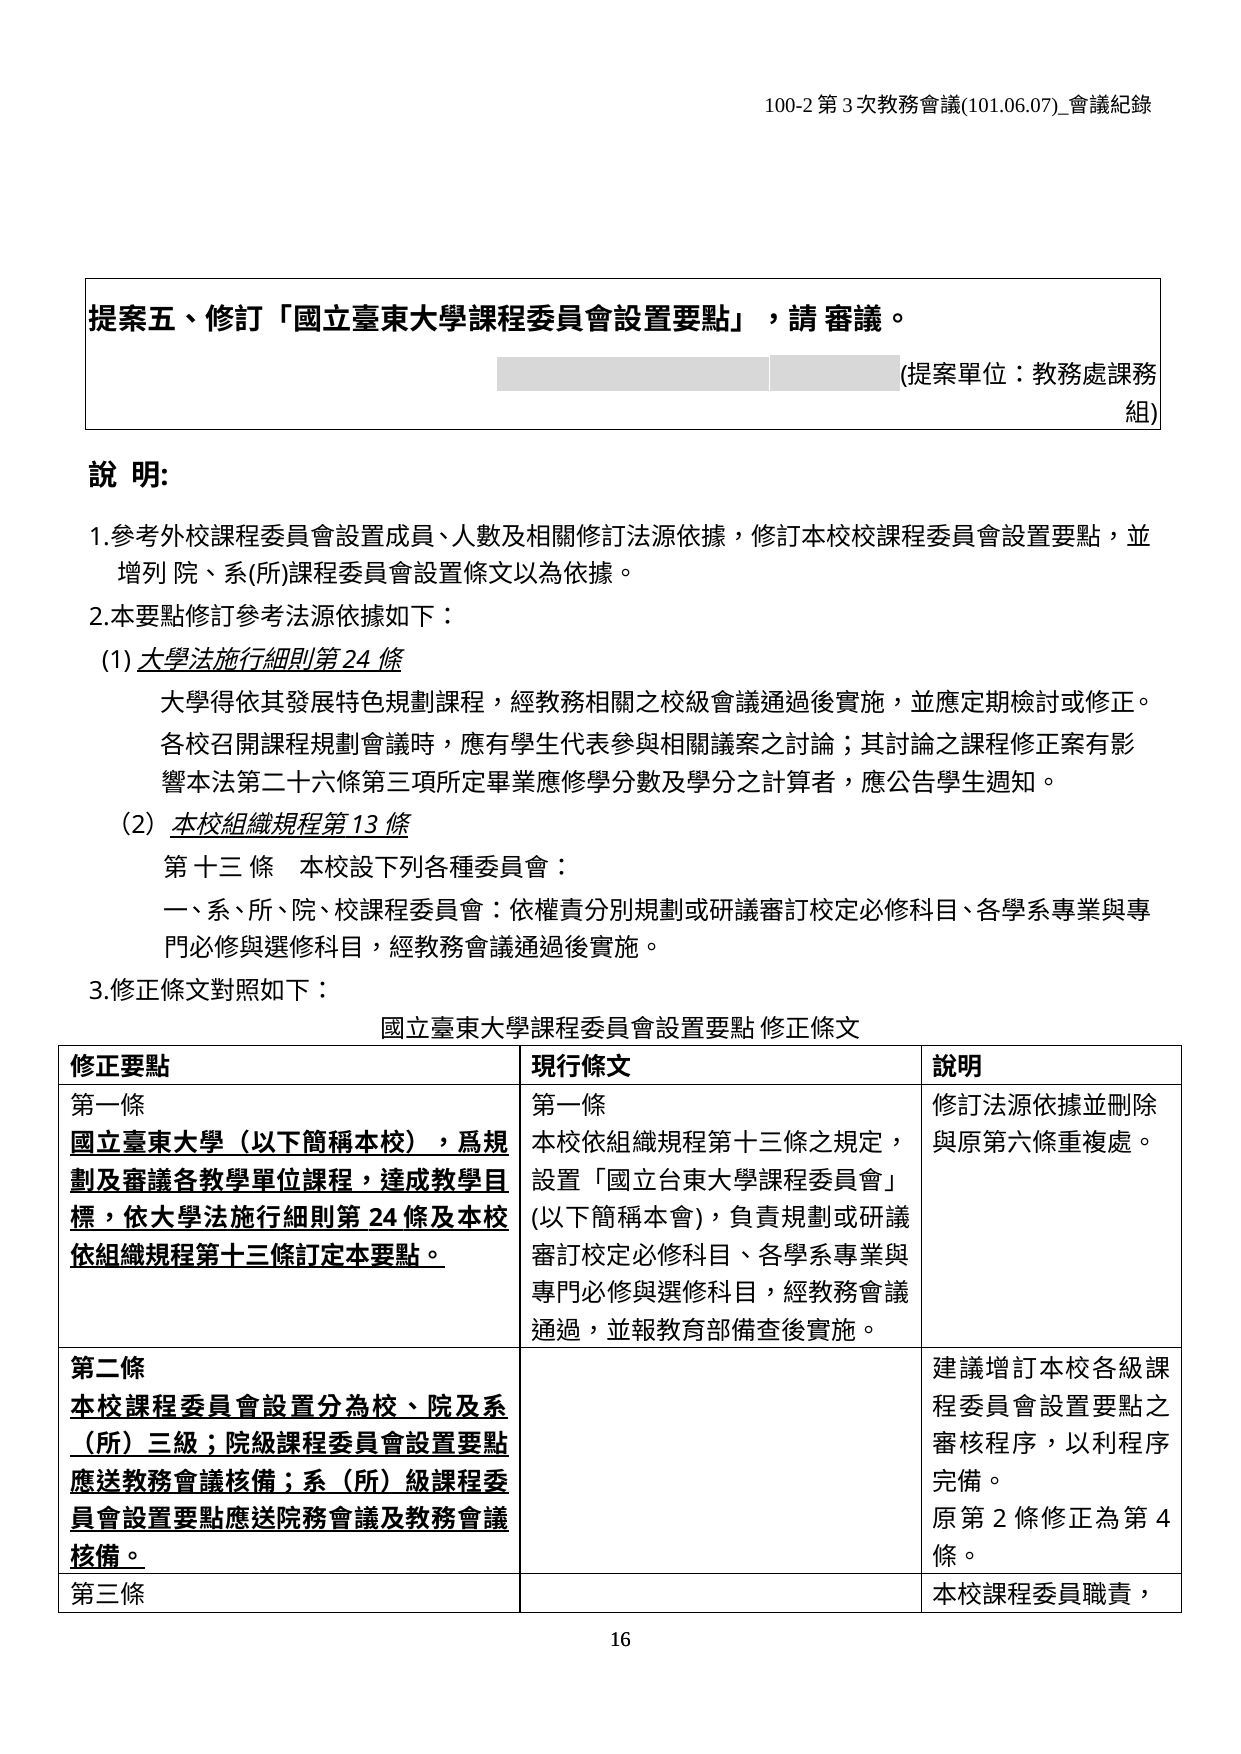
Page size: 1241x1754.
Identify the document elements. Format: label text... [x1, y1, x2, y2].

table_cell 第三條 本校各級課程委員會職責如下： 校級課程委員會 擬定本校課程發展方針。 核備全校課程綱要及研議相關策略。 其他與全校性教學及課程相關事項之協調或改進。 院級課程委員會 研議學院各系（所）課程發展方向及原則。 研議學院共同必修課程相關事宜。 複核學院各系（所）課程綱要。 協調學院各系（所）課程相關事宜。 系（所）課程委員會 研議系（所）課程綱要。 審議系（所）學期課程之開設及異動。 3. 其他與系（所）課程相關事項之協調與改進。 [59, 1574, 519, 1612]
text 說 明: [89, 436, 1152, 511]
table_cell 建議增訂本校各級課程委員會設置要點之審核程序，以利程序完備。 原第2條修正為第4條。 [922, 1348, 1181, 1573]
table_cell [521, 1574, 921, 1612]
table_cell 第一條 國立臺東大學（以下簡稱本校），爲規劃及審議各教學單位課程，達成教學目標，依大學法施行細則第24條及本校依組織規程第十三條訂定本要點。 [59, 1085, 519, 1347]
text 第 十三 條 本校設下列各種委員會： [163, 847, 1152, 884]
text 1.參考外校課程委員會設置成員、人數及相關修訂法源依據，修訂本校校課程委員會設置要點，並增列 院、系(所)課程委員會設置條文以為依據。 [89, 516, 1152, 591]
table_header 現行條文 [521, 1046, 921, 1083]
table_cell 修訂法源依據並刪除與原第六條重複處。 [922, 1085, 1181, 1347]
table_header 修正要點 [59, 1046, 519, 1083]
table_header 說明 [922, 1046, 1181, 1083]
text 大學得依其發展特色規劃課程，經教務相關之校級會議通過後實施，並應定期檢討或修正。 [160, 681, 1152, 719]
text 國立臺東大學課程委員會設置要點 修正條文 [89, 1007, 1152, 1045]
text 各校召開課程規劃會議時，應有學生代表參與相關議案之討論；其討論之課程修正案有影響本法第二十六條第三項所定畢業應修學分數及學分之計算者，應公告學生週知。 [160, 724, 1152, 799]
text (1) 大學法施行細則第24 條 [89, 639, 1152, 676]
table_cell 第一條 本校依組織規程第十三條之規定，設置「國立台東大學課程委員會」(以下簡稱本會)，負責規劃或研議審訂校定必修科目、各學系專業與專門必修與選修科目，經教務會議通過，並報教育部備查後實施。 [521, 1085, 921, 1347]
table_cell [521, 1348, 921, 1573]
text 3.修正條文對照如下： [89, 970, 1152, 1007]
table_header 提案五、修訂「國立臺東大學課程委員會設置要點」，請 審議。 (提案單位：教務處課務組) [86, 279, 1160, 429]
text 2.本要點修訂參考法源依據如下： [89, 596, 1152, 633]
table_cell 第二條 本校課程委員會設置分為校、院及系（所）三級；院級課程委員會設置要點應送教務會議核備；系（所）級課程委員會設置要點應送院務會議及教務會議核備。 [59, 1348, 519, 1573]
table_cell 本校課程委員職責， [922, 1574, 1181, 1612]
text 一、系、所、院、校課程委員會：依權責分別規劃或研議審訂校定必修科目、各學系專業與專門必修與選修科目，經教務會議通過後實施。 [163, 890, 1152, 965]
text （2）本校組織規程第13條 [106, 804, 1152, 842]
